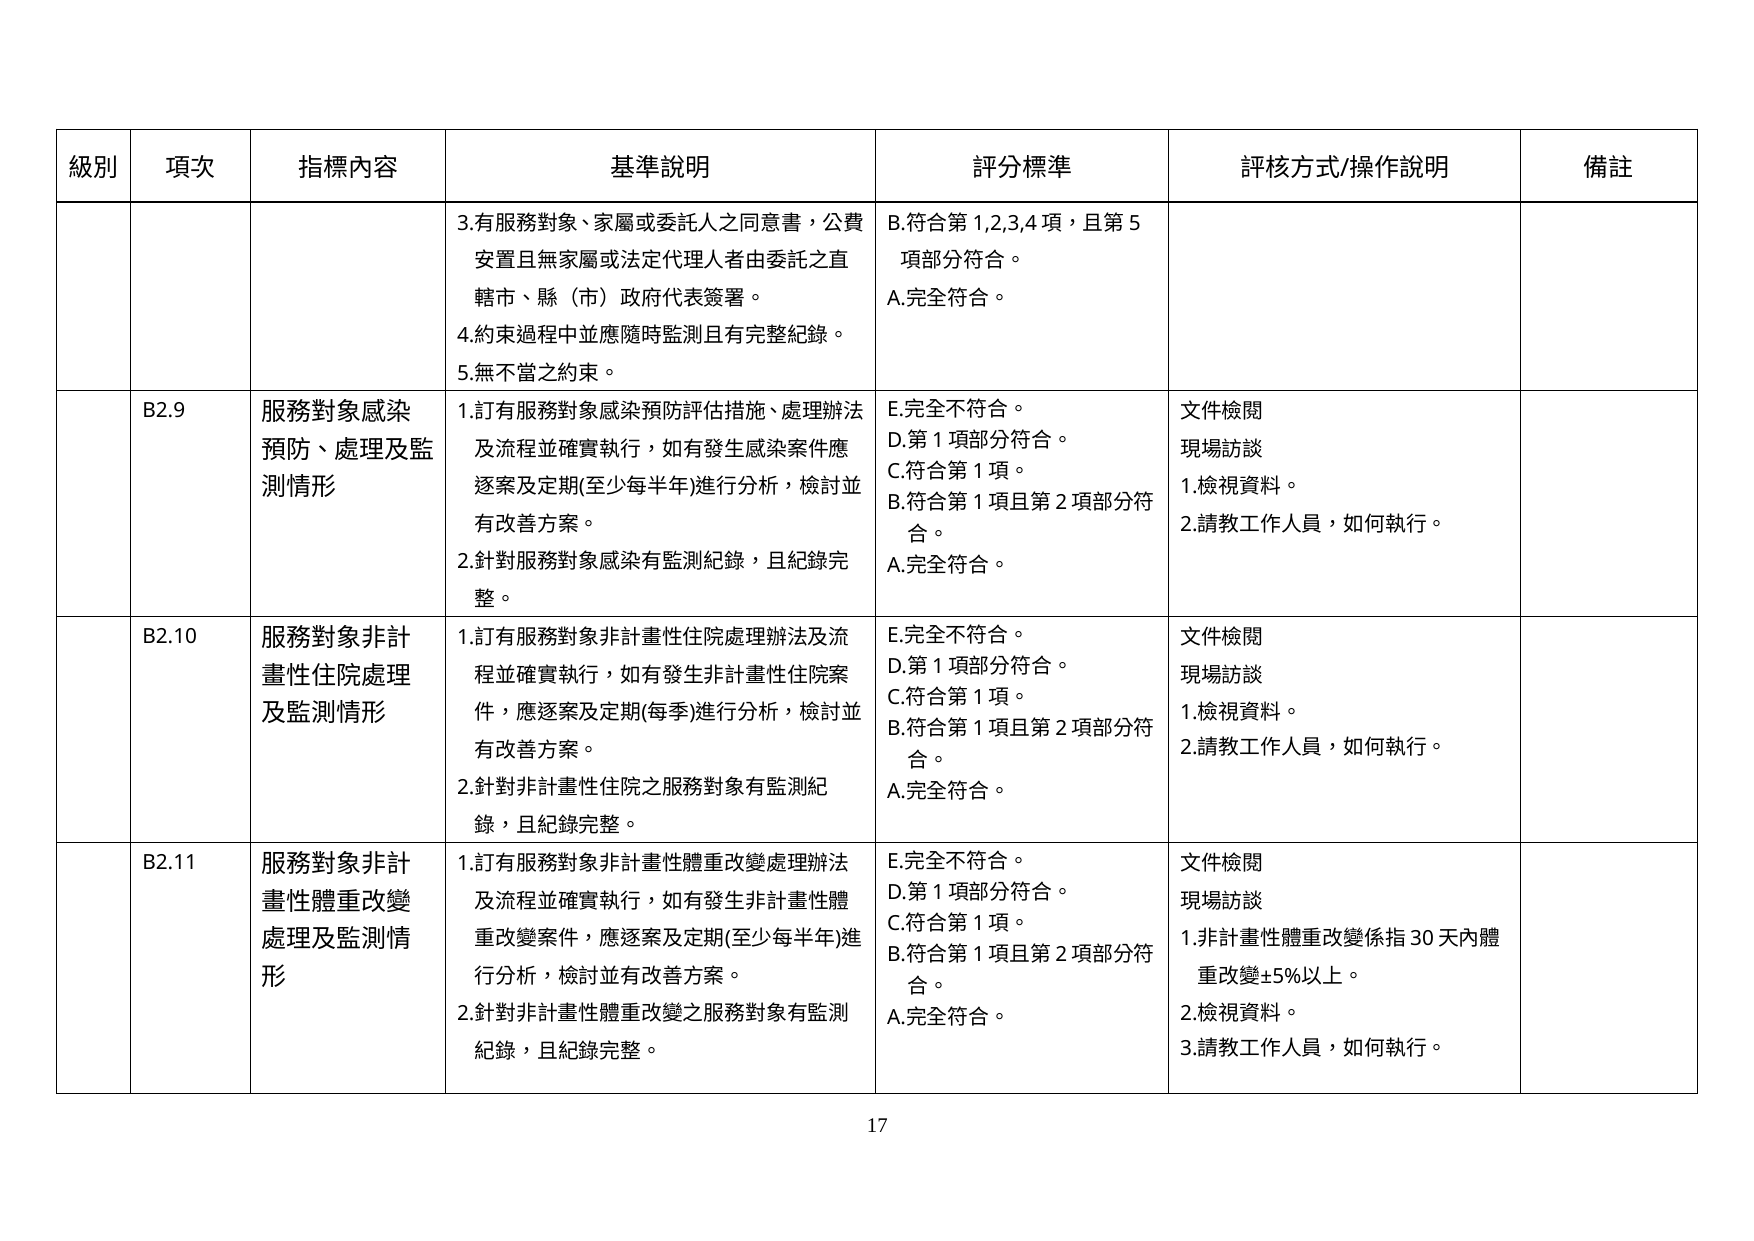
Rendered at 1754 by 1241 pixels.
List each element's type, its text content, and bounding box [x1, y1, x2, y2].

table_header 評分標準 [876, 130, 1168, 201]
table_cell [1521, 843, 1697, 1093]
table_cell 1.訂有服務對象感染預防評估措施、處理辦法及流程並確實執行，如有發生感染案件應逐案及定期(至少每半年)進行分析，檢討並有改善方案。 2.針對服務對象感染有監測紀錄，且紀錄完整。 [446, 391, 875, 616]
table_cell 1.訂有服務對象非計畫性住院處理辦法及流程並確實執行，如有發生非計畫性住院案件，應逐案及定期(每季)進行分析，檢討並有改善方案。 2.針對非計畫性住院之服務對象有監測紀錄，且紀錄完整。 [446, 617, 875, 842]
table_cell B2.10 [131, 617, 250, 842]
table_cell [1521, 617, 1697, 842]
table_cell [57, 391, 130, 616]
table_header 指標內容 [251, 130, 445, 201]
table_cell [57, 617, 130, 842]
table_cell 3.有服務對象、家屬或委託人之同意書，公費安置且無家屬或法定代理人者由委託之直轄市、縣（市）政府代表簽署。 4.約束過程中並應隨時監測且有完整紀錄。 5.無不當之約束。 [446, 203, 875, 390]
table_cell 服務對象非計畫性住院處理及監測情形 [251, 617, 445, 842]
table_header 基準說明 [446, 130, 875, 201]
table_cell B2.9 [131, 391, 250, 616]
table_cell E.完全不符合。 D.第1項部分符合。 C.符合第1項。 B.符合第1項且第2項部分符合。 A.完全符合。 [876, 617, 1168, 842]
table_cell E.完全不符合。 D.第1項部分符合。 C.符合第1項。 B.符合第1項且第2項部分符合。 A.完全符合。 [876, 391, 1168, 616]
table_cell 文件檢閱 現場訪談 1.非計畫性體重改變係指30天內體重改變±5%以上。 2.檢視資料。 3.請教工作人員，如何執行。 [1169, 843, 1520, 1093]
table_cell 文件檢閱 現場訪談 1.檢視資料。 2.請教工作人員，如何執行。 [1169, 617, 1520, 842]
table_header 項次 [131, 130, 250, 201]
table_cell B2.11 [131, 843, 250, 1093]
table_header 級別 [57, 130, 130, 201]
table_cell 1.訂有服務對象非計畫性體重改變處理辦法及流程並確實執行，如有發生非計畫性體重改變案件，應逐案及定期(至少每半年)進行分析，檢討並有改善方案。 2.針對非計畫性體重改變之服務對象有監測紀錄，且紀錄完整。 [446, 843, 875, 1093]
table_cell [1169, 203, 1520, 390]
table_cell B.符合第1,2,3,4項，且第5項部分符合。 A.完全符合。 [876, 203, 1168, 390]
table_cell [57, 843, 130, 1093]
table_cell [1521, 391, 1697, 616]
table_header 評核方式/操作說明 [1169, 130, 1520, 201]
table_cell [57, 203, 130, 390]
table_cell 服務對象感染預防、處理及監測情形 [251, 391, 445, 616]
table_cell [1521, 203, 1697, 390]
table_cell [251, 203, 445, 390]
table_header 備註 [1521, 130, 1697, 201]
table_cell 文件檢閱 現場訪談 1.檢視資料。 2.請教工作人員，如何執行。 [1169, 391, 1520, 616]
table_cell [131, 203, 250, 390]
table_cell 服務對象非計畫性體重改變處理及監測情形 [251, 843, 445, 1093]
table_cell E.完全不符合。 D.第1項部分符合。 C.符合第1項。 B.符合第1項且第2項部分符合。 A.完全符合。 [876, 843, 1168, 1093]
